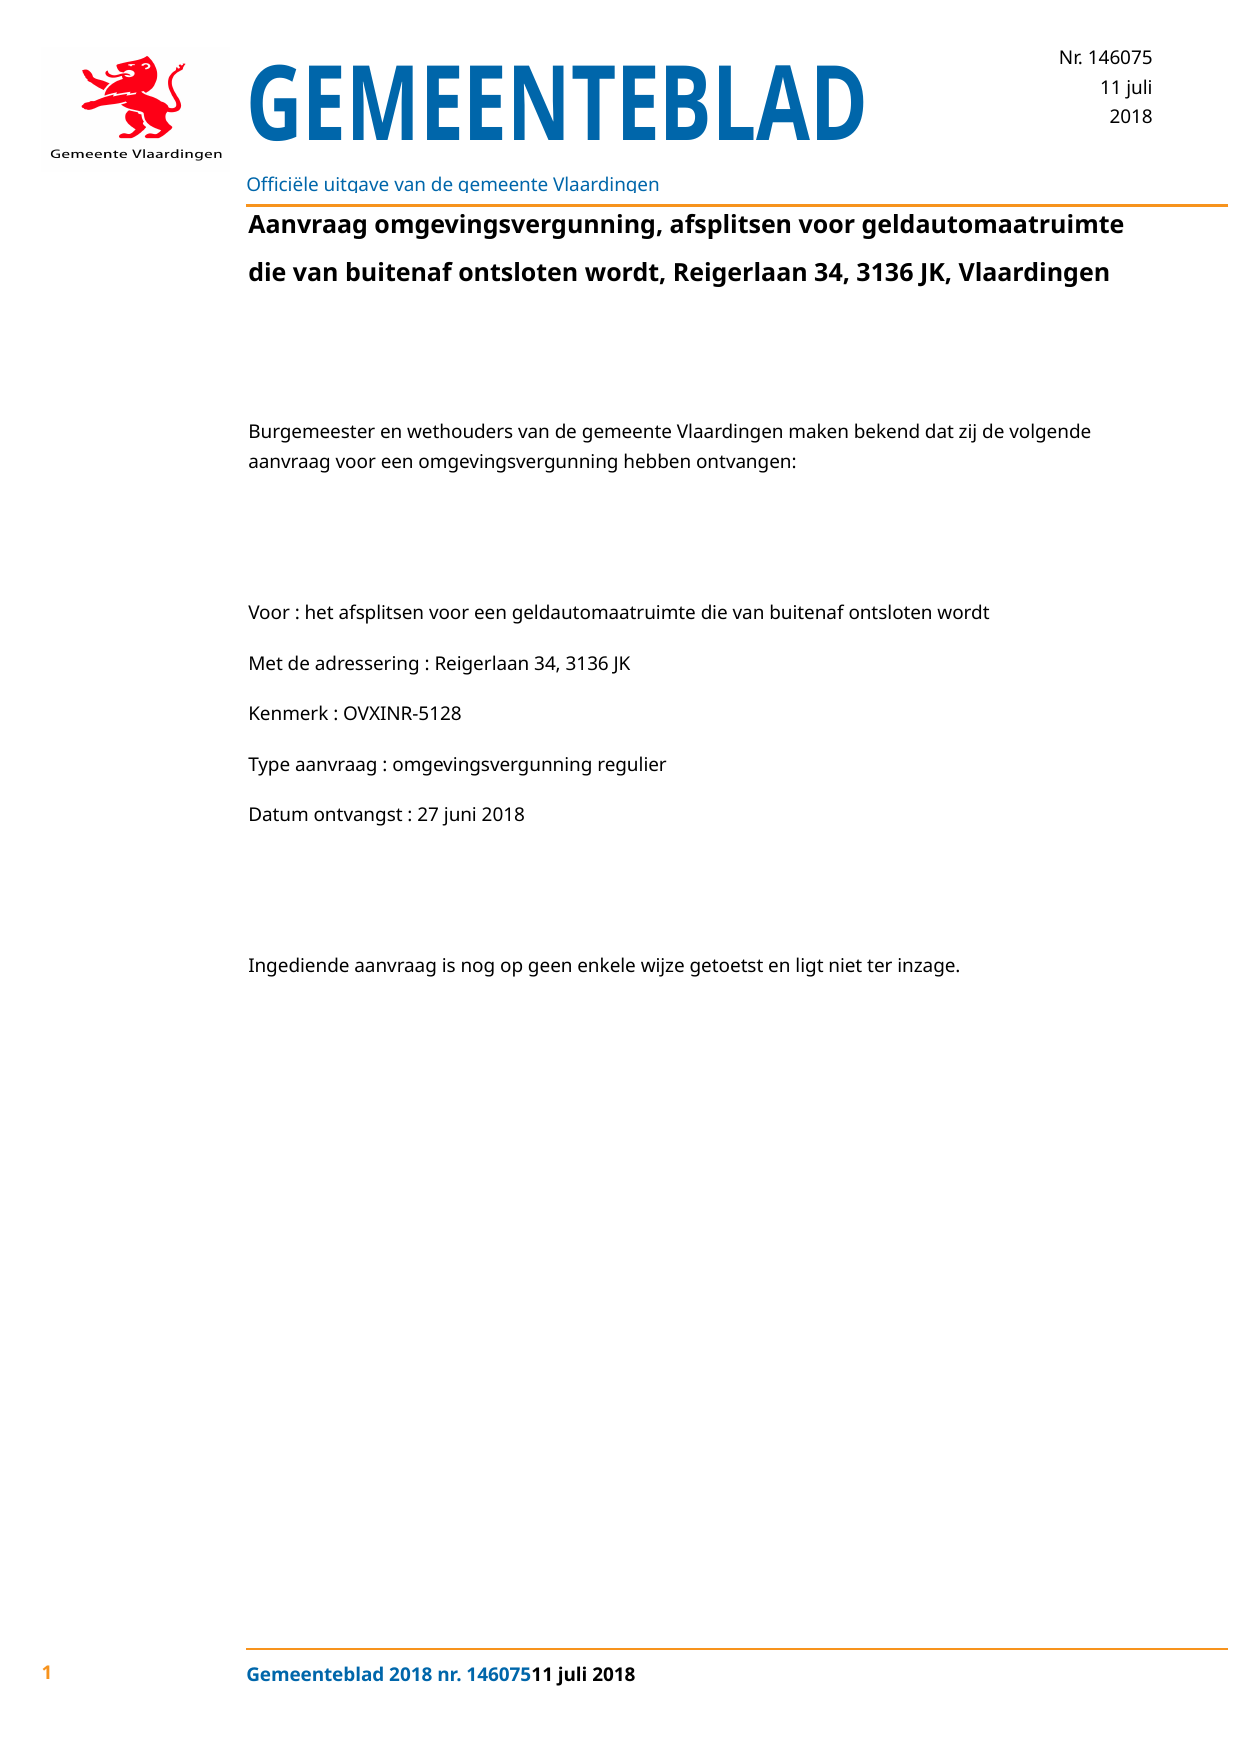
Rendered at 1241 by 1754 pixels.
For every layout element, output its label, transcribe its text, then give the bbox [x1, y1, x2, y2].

text Datum ontvangst : 27 juni 2018 [248, 801, 1152, 827]
text Met de adressering : Reigerlaan 34, 3136 JK [248, 650, 1152, 676]
text Voor : het afsplitsen voor een geldautomaatruimte die van buitenaf ontsloten wordt [248, 599, 1152, 625]
text Ingediende aanvraag is nog op geen enkele wijze getoetst en ligt niet ter inzage. [248, 952, 1152, 978]
text Aanvraag omgevingsvergunning, afsplitsen voor geldautomaatruimte die van buitenaf ontsloten wordt, Reigerlaan 34, 3136 JK, Vlaardingen [248, 207, 1152, 288]
text Burgemeester en wethouders van de gemeente Vlaardingen maken bekend dat zij de volgende aanvraag voor een omgevingsvergunning hebben ontvangen: [248, 419, 1152, 474]
text Kenmerk : OVXINR-5128 [248, 700, 1152, 726]
picture [41, 47, 231, 172]
text Type aanvraag : omgevingsvergunning regulier [248, 751, 1152, 777]
